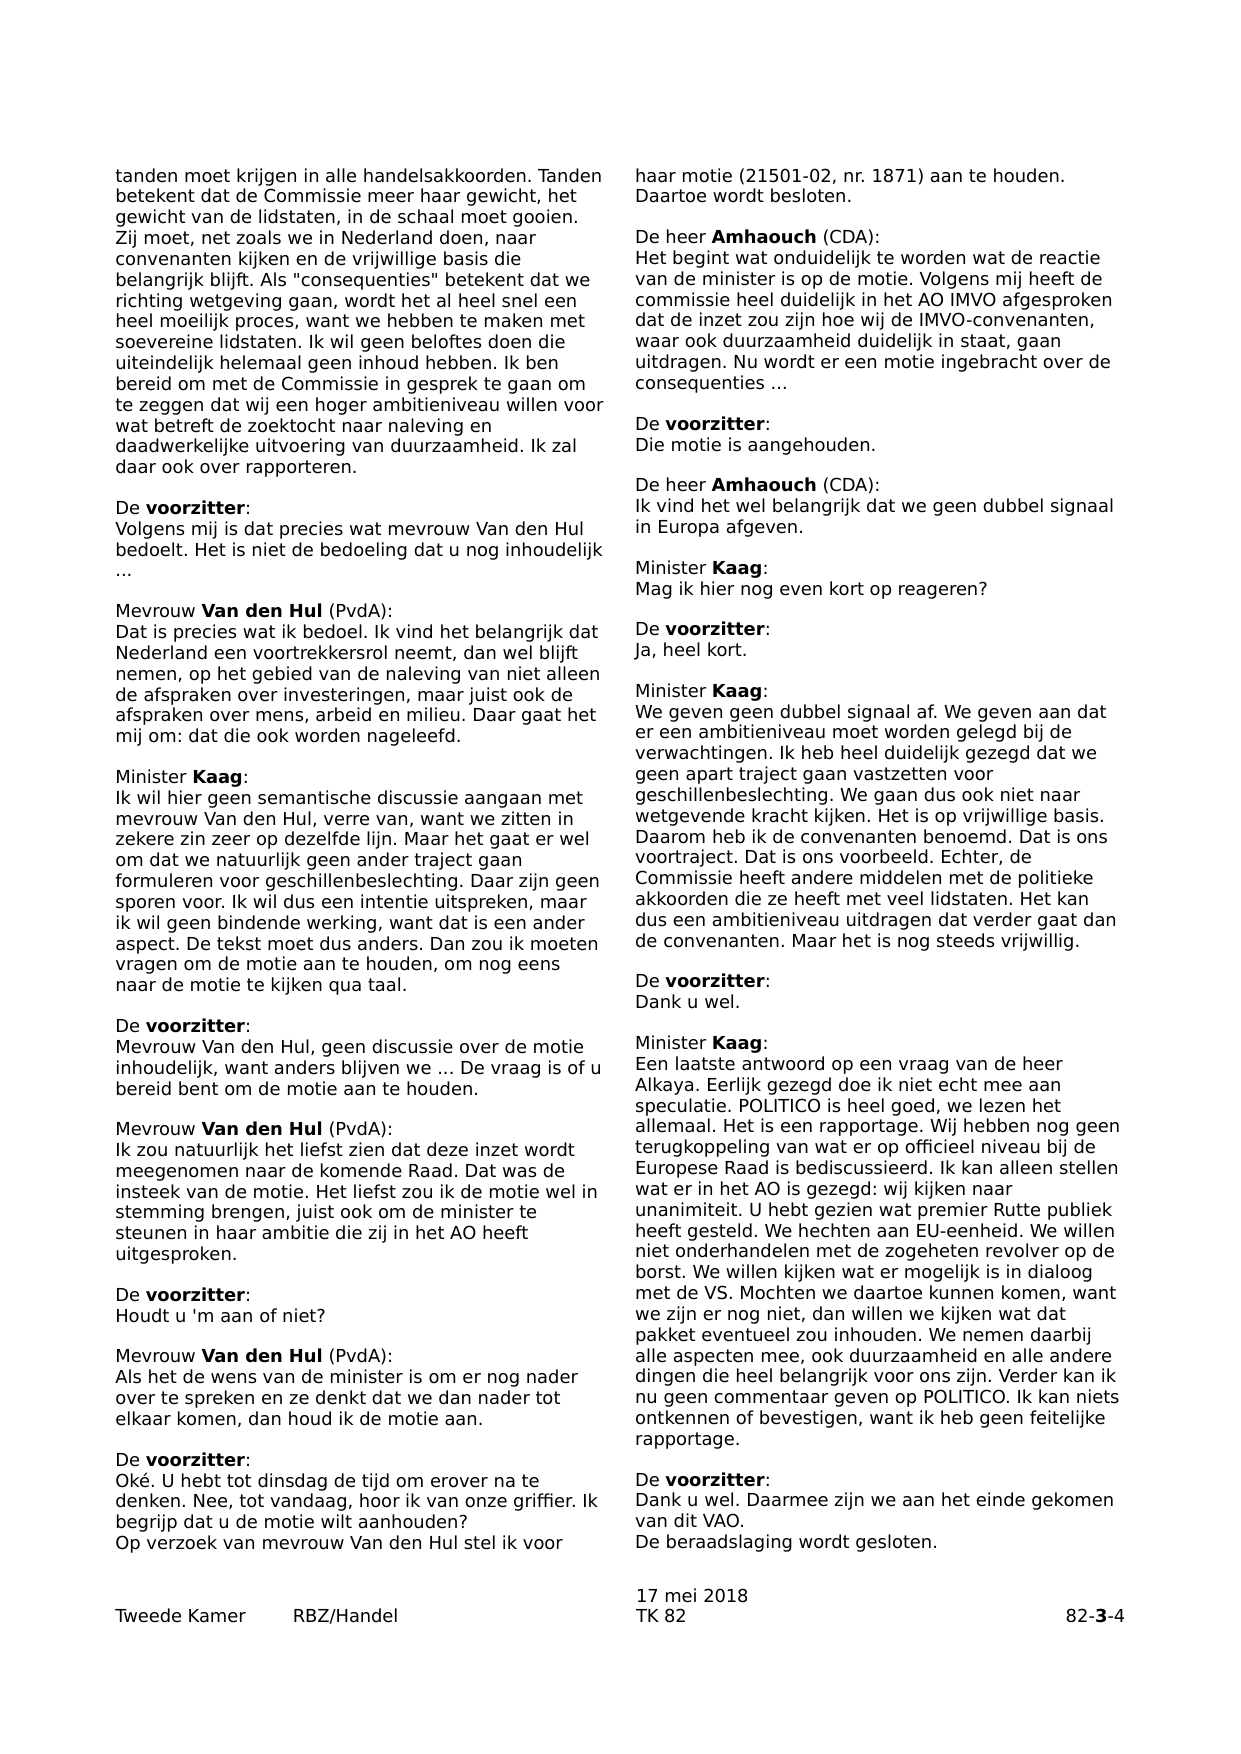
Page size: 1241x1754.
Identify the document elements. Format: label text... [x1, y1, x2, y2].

text De heer Amhaouch (CDA): [635, 475, 1125, 496]
text Het begint wat onduidelijk te worden wat de reactie van de minister is op de motie. Volgens mij heeft de commissie heel duidelijk in het AO IMVO afgesproken dat de inzet zou zijn hoe wij de IMVO-convenanten, waar ook duurzaamheid duidelijk in staat, gaan uitdragen. Nu wordt er een motie ingebracht over de consequenties ... [635, 248, 1125, 393]
text Dank u wel. [635, 992, 1125, 1013]
text Ik vind het wel belangrijk dat we geen dubbel signaal in Europa afgeven. [635, 496, 1125, 537]
text De voorzitter: [635, 413, 1125, 434]
text De voorzitter: [115, 1449, 605, 1470]
text Minister Kaag: [115, 767, 605, 787]
text We geven geen dubbel signaal af. We geven aan dat er een ambitieniveau moet worden gelegd bij de verwachtingen. Ik heb heel duidelijk gezegd dat we geen apart traject gaan vastzetten voor geschillenbeslechting. We gaan dus ook niet naar wetgevende kracht kijken. Het is op vrijwillige basis. Daarom heb ik de convenanten benoemd. Dat is ons voortraject. Dat is ons voorbeeld. Echter, de Commissie heeft andere middelen met de politieke akkoorden die ze heeft met veel lidstaten. Het kan dus een ambitieniveau uitdragen dat verder gaat dan de convenanten. Maar het is nog steeds vrijwillig. [635, 701, 1125, 951]
text Volgens mij is dat precies wat mevrouw Van den Hul bedoelt. Het is niet de bedoeling dat u nog inhoudelijk ... [115, 518, 605, 581]
text Minister Kaag: [635, 1033, 1125, 1054]
text Ik zou natuurlijk het liefst zien dat deze inzet wordt meegenomen naar de komende Raad. Dat was de insteek van de motie. Het liefst zou ik de motie wel in stemming brengen, juist ook om de minister te steunen in haar ambitie die zij in het AO heeft uitgesproken. [115, 1140, 605, 1265]
text De voorzitter: [115, 1016, 605, 1037]
text Mevrouw Van den Hul (PvdA): [115, 1119, 605, 1140]
text Als het de wens van de minister is om er nog nader over te spreken en ze denkt dat we dan nader tot elkaar komen, dan houd ik de motie aan. [115, 1367, 605, 1429]
text Minister Kaag: [635, 557, 1125, 578]
text Mevrouw Van den Hul (PvdA): [115, 601, 605, 622]
text Houdt u 'm aan of niet? [115, 1306, 605, 1326]
text De voorzitter: [635, 619, 1125, 640]
text De beraadslaging wordt gesloten. [635, 1532, 1125, 1553]
text Op verzoek van mevrouw Van den Hul stel ik voor [115, 1533, 605, 1554]
text Mevrouw Van den Hul, geen discussie over de motie inhoudelijk, want anders blijven we ... De vraag is of u bereid bent om de motie aan te houden. [115, 1037, 605, 1099]
text De voorzitter: [635, 1469, 1125, 1490]
text Die motie is aangehouden. [635, 434, 1125, 455]
text Dank u wel. Daarmee zijn we aan het einde gekomen van dit VAO. [635, 1490, 1125, 1532]
text tanden moet krijgen in alle handelsakkoorden. Tanden betekent dat de Commissie meer haar gewicht, het gewicht van de lidstaten, in de schaal moet gooien. Zij moet, net zoals we in Nederland doen, naar convenanten kijken en de vrijwillige basis die belangrijk blijft. Als "consequenties" betekent dat we richting wetgeving gaan, wordt het al heel snel een heel moeilijk proces, want we hebben te maken met soevereine lidstaten. Ik wil geen beloftes doen die uiteindelijk helemaal geen inhoud hebben. Ik ben bereid om met de Commissie in gesprek te gaan om te zeggen dat wij een hoger ambitieniveau willen voor wat betreft de zoektocht naar naleving en daadwerkelijke uitvoering van duurzaamheid. Ik zal daar ook over rapporteren. [115, 165, 605, 478]
text Een laatste antwoord op een vraag van de heer Alkaya. Eerlijk gezegd doe ik niet echt mee aan speculatie. POLITICO is heel goed, we lezen het allemaal. Het is een rapportage. Wij hebben nog geen terugkoppeling van wat er op officieel niveau bij de Europese Raad is bediscussieerd. Ik kan alleen stellen wat er in het AO is gezegd: wij kijken naar unanimiteit. U hebt gezien wat premier Rutte publiek heeft gesteld. We hechten aan EU-eenheid. We willen niet onderhandelen met de zogeheten revolver op de borst. We willen kijken wat er mogelijk is in dialoog met de VS. Mochten we daartoe kunnen komen, want we zijn er nog niet, dan willen we kijken wat dat pakket eventueel zou inhouden. We nemen daarbij alle aspecten mee, ook duurzaamheid en alle andere dingen die heel belangrijk voor ons zijn. Verder kan ik nu geen commentaar geven op POLITICO. Ik kan niets ontkennen of bevestigen, want ik heb geen feitelijke rapportage. [635, 1054, 1125, 1449]
text Dat is precies wat ik bedoel. Ik vind het belangrijk dat Nederland een voortrekkersrol neemt, dan wel blijft nemen, op het gebied van de naleving van niet alleen de afspraken over investeringen, maar juist ook de afspraken over mens, arbeid en milieu. Daar gaat het mij om: dat die ook worden nageleefd. [115, 622, 605, 747]
text Minister Kaag: [635, 681, 1125, 701]
text De voorzitter: [115, 498, 605, 518]
text haar motie (21501-02, nr. 1871) aan te houden. [635, 165, 1125, 186]
text De heer Amhaouch (CDA): [635, 227, 1125, 248]
text Daartoe wordt besloten. [635, 186, 1125, 207]
text Mevrouw Van den Hul (PvdA): [115, 1346, 605, 1367]
text Mag ik hier nog even kort op reageren? [635, 578, 1125, 599]
text Ik wil hier geen semantische discussie aangaan met mevrouw Van den Hul, verre van, want we zitten in zekere zin zeer op dezelfde lijn. Maar het gaat er wel om dat we natuurlijk geen ander traject gaan formuleren voor geschillenbeslechting. Daar zijn geen sporen voor. Ik wil dus een intentie uitspreken, maar ik wil geen bindende werking, want dat is een ander aspect. De tekst moet dus anders. Dan zou ik moeten vragen om de motie aan te houden, om nog eens naar de motie te kijken qua taal. [115, 787, 605, 996]
text Oké. U hebt tot dinsdag de tijd om erover na te denken. Nee, tot vandaag, hoor ik van onze griffier. Ik begrijp dat u de motie wilt aanhouden? [115, 1470, 605, 1533]
text De voorzitter: [635, 971, 1125, 992]
text De voorzitter: [115, 1285, 605, 1306]
text Ja, heel kort. [635, 640, 1125, 661]
